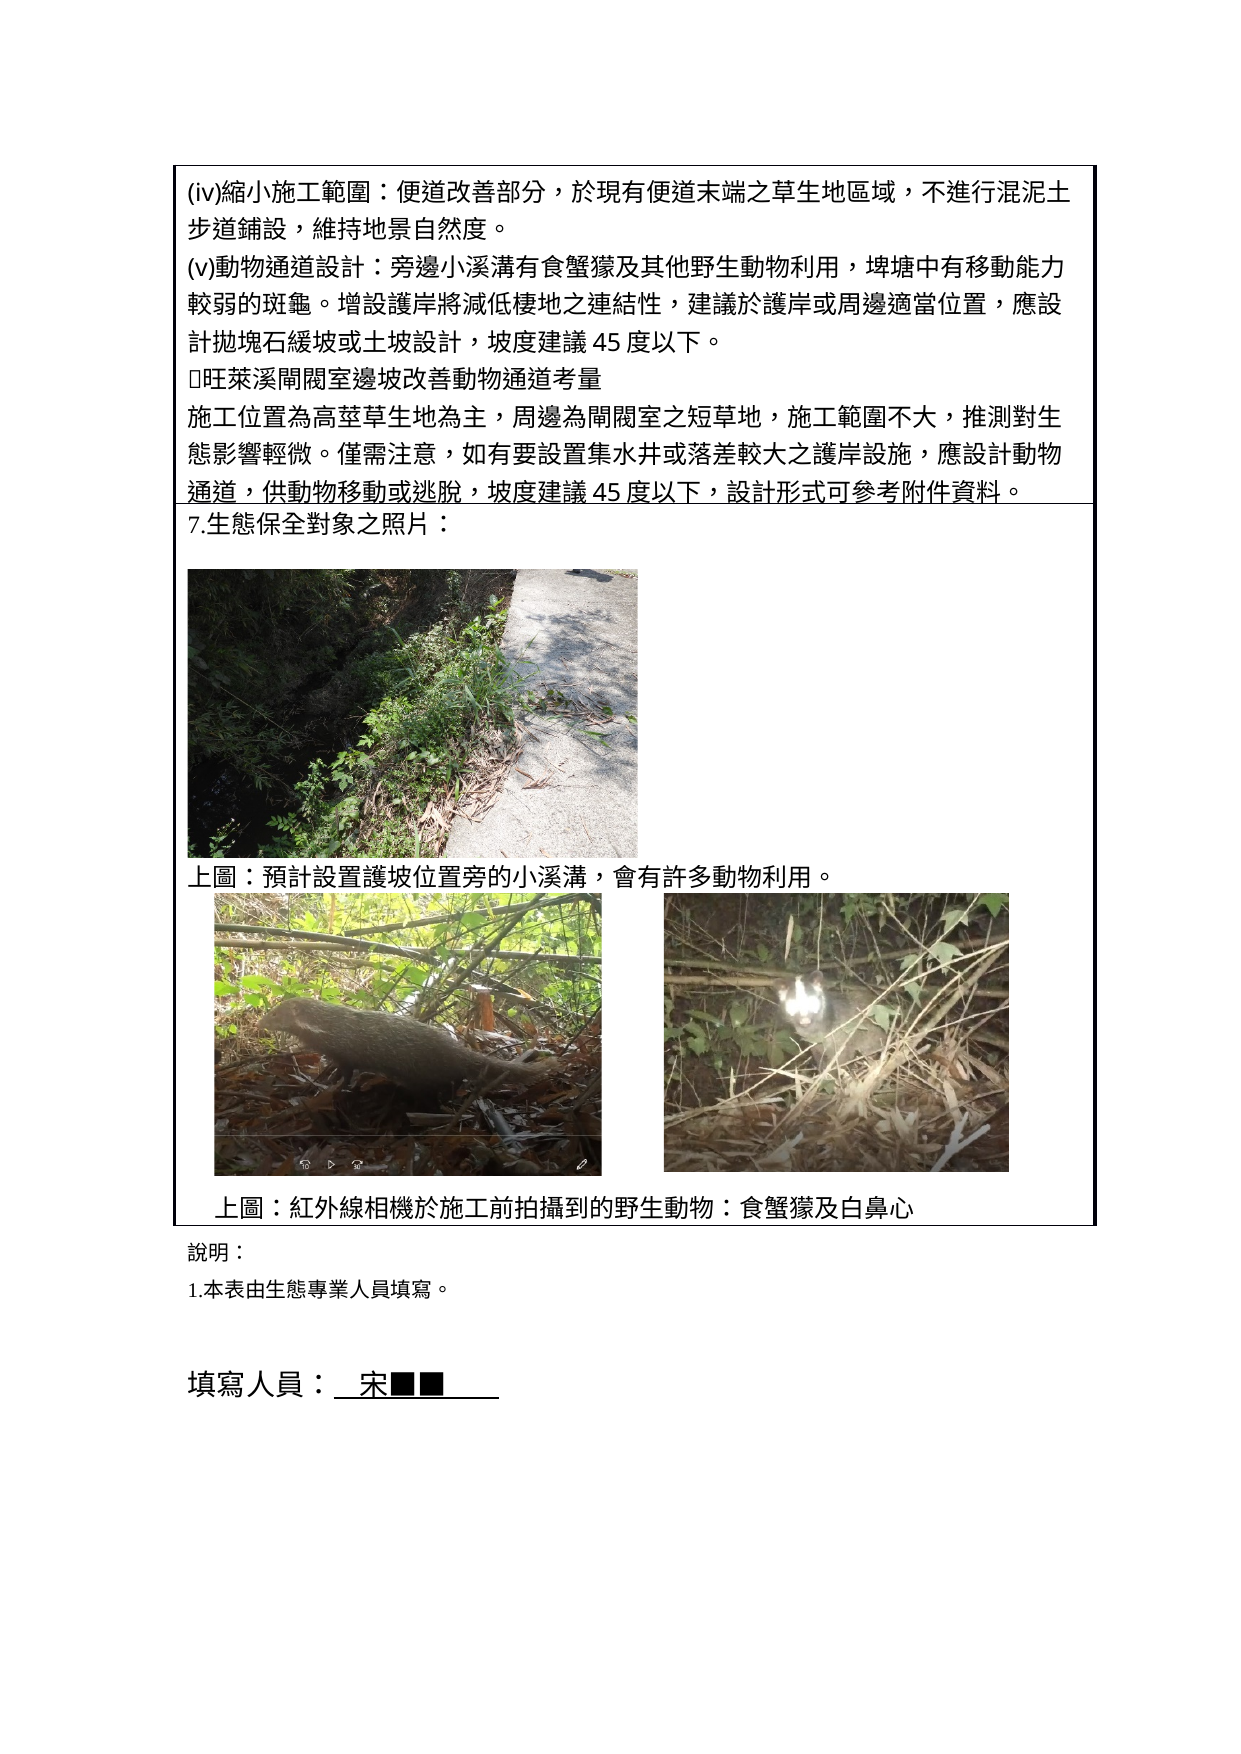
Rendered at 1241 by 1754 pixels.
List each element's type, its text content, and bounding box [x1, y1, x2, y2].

table_cell 說明： 1.本表由生態專業人員填寫。 填寫人員： 宋■■ [175, 1226, 1095, 1413]
table_cell 上圖：紅外線相機於施工前拍攝到的野生動物：食蟹獴及白鼻心 [203, 1189, 1068, 1225]
table_header [203, 894, 652, 1188]
picture [187, 569, 638, 858]
table_cell (iv)縮小施工範圍：便道改善部分，於現有便道末端之草生地區域，不進行混泥土步道鋪設，維持地景自然度。 (v)動物通道設計：旁邊小溪溝有食蟹獴及其他野生動物利用，埤塘中有移動能力較弱的斑龜。增設護岸將減低棲地之連結性，建議於護岸或周邊適當位置，應設計拋塊石緩坡或土坡設計，坡度建議45度以下。 旺萊溪閘閥室邊坡改善動物通道考量 施工位置為高莖草生地為主，周邊為閘閥室之短草地，施工範圍不大，推測對生態影響輕微。僅需注意，如有要設置集水井或落差較大之護岸設施，應設計動物通道，供動物移動或逃脫，坡度建議45度以下，設計形式可參考附件資料。 [176, 166, 1093, 503]
table_cell 7.生態保全對象之照片： 上圖：預計設置護坡位置旁的小溪溝，會有許多動物利用。 [176, 504, 1093, 1225]
picture [663, 893, 1009, 1172]
picture [214, 893, 602, 1176]
table_header [653, 894, 1068, 1188]
